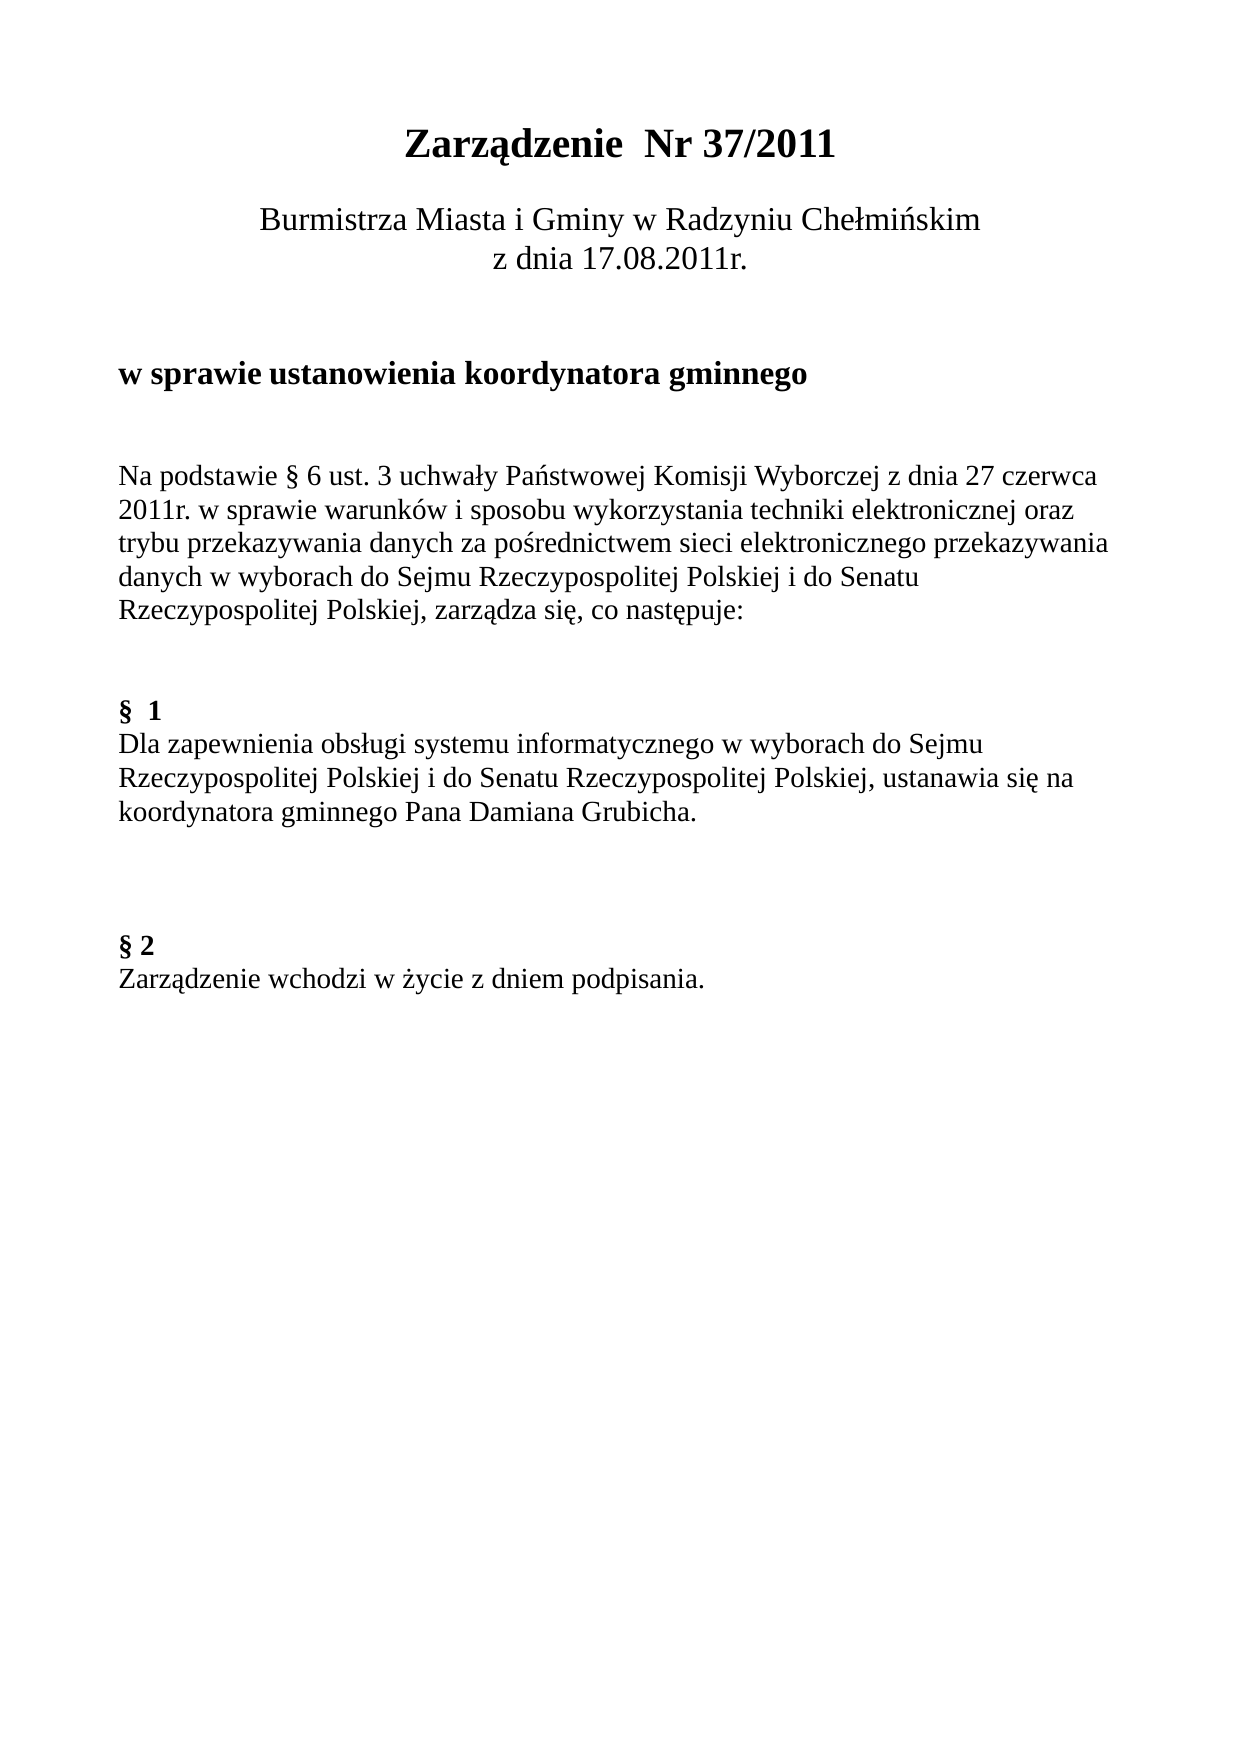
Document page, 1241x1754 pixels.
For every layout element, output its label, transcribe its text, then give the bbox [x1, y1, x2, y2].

text § 2 [118, 928, 1122, 961]
text § 1 [118, 693, 1122, 727]
text Zarządzenie wchodzi w życie z dniem podpisania. [118, 961, 1122, 995]
text Dla zapewnienia obsługi systemu informatycznego w wyborach do Sejmu Rzeczypospolitej Polskiej i do Senatu Rzeczypospolitej Polskiej, ustanawia się na koordynatora gminnego Pana Damiana Grubicha. [118, 727, 1122, 827]
text w sprawie ustanowienia koordynatora gminnego [118, 353, 1122, 391]
text Na podstawie § 6 ust. 3 uchwały Państwowej Komisji Wyborczej z dnia 27 czerwca 2011r. w sprawie warunków i sposobu wykorzystania techniki elektronicznej oraz trybu przekazywania danych za pośrednictwem sieci elektronicznego przekazywania danych w wyborach do Sejmu Rzeczypospolitej Polskiej i do Senatu Rzeczypospolitej Polskiej, zarządza się, co następuje: [118, 458, 1122, 626]
text Zarządzenie Nr 37/2011 [118, 118, 1122, 166]
text z dnia 17.08.2011r. [118, 238, 1122, 314]
text Burmistrza Miasta i Gminy w Radzyniu Chełmińskim [118, 199, 1122, 238]
